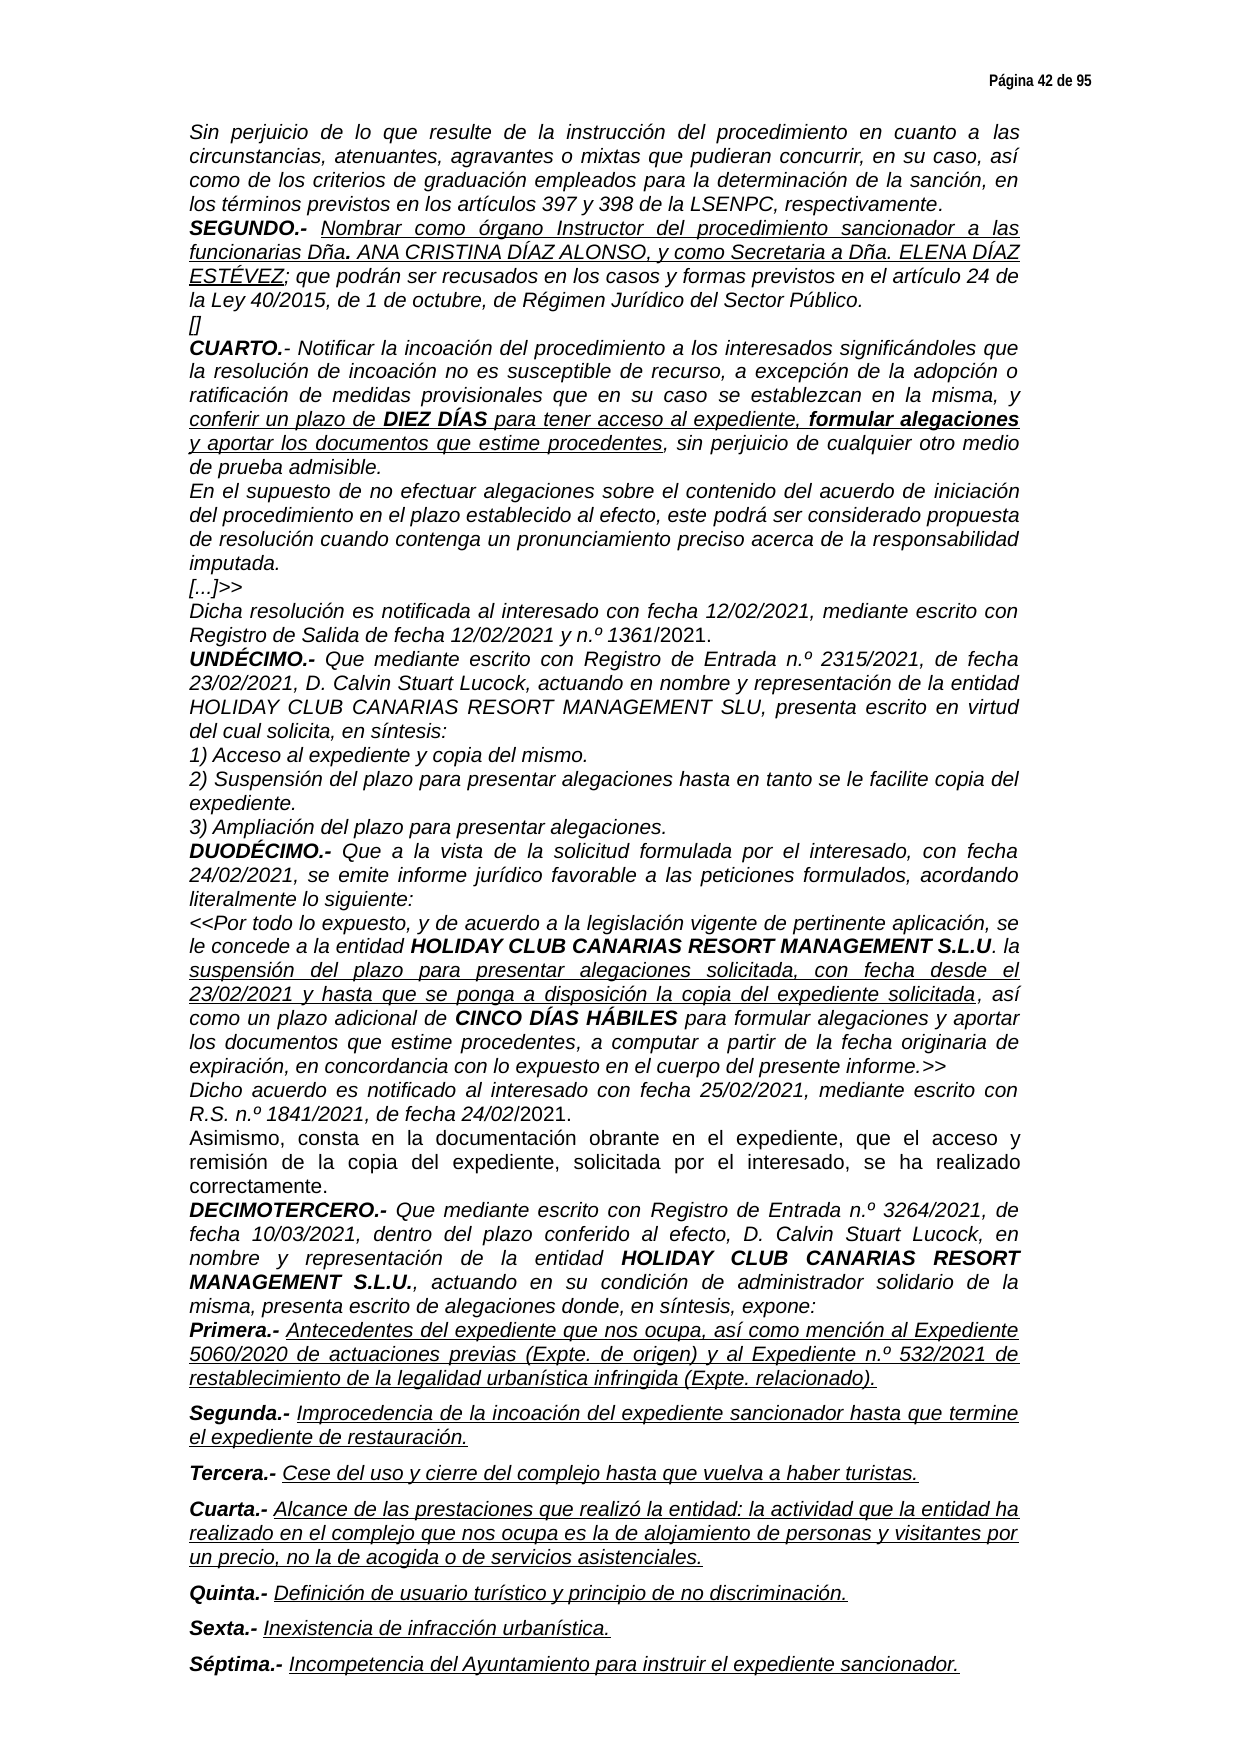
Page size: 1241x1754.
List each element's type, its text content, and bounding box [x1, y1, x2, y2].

text SEGUNDO.- Nombrar como órgano Instructor del procedimiento sancionador a las funcionarias Dña. ANA CRISTINA DÍAZ ALONSO, y como Secretaria a Dña. ELENA DÍAZ ESTÉVEZ; que podrán ser recusados en los casos y formas previstos en el artículo 24 de la Ley 40/2015, de 1 de octubre, de Régimen Jurídico del Sector Público. [189, 216, 1022, 311]
text CUARTO.- Notificar la incoación del procedimiento a los interesados significándoles que la resolución de incoación no es susceptible de recurso, a excepción de la adopción o ratificación de medidas provisionales que en su caso se establezcan en la misma, y conferir un plazo de DIEZ DÍAS para tener acceso al expediente, formular alegaciones y aportar los documentos que estime procedentes, sin perjuicio de cualquier otro medio de prueba admisible. [189, 335, 1022, 479]
text Asimismo, consta en la documentación obrante en el expediente, que el acceso y remisión de la copia del expediente, solicitada por el interesado, se ha realizado correctamente. [189, 1126, 1022, 1198]
text Cuarta.- Alcance de las prestaciones que realizó la entidad: la actividad que la entidad ha realizado en el complejo que nos ocupa es la de alojamiento de personas y visitantes por un precio, no la de acogida o de servicios asistenciales. [189, 1497, 1022, 1568]
text En el supuesto de no efectuar alegaciones sobre el contenido del acuerdo de iniciación del procedimiento en el plazo establecido al efecto, este podrá ser considerado propuesta de resolución cuando contenga un pronunciamiento preciso acerca de la responsabilidad imputada. [189, 479, 1022, 575]
text [] [189, 311, 1022, 335]
text Dicho acuerdo es notificado al interesado con fecha 25/02/2021, mediante escrito con R.S. n.º 1841/2021, de fecha 24/02/2021. [189, 1078, 1022, 1126]
text 3) Ampliación del plazo para presentar alegaciones. [189, 814, 1022, 838]
text Sexta.- Inexistencia de infracción urbanística. [189, 1616, 1022, 1640]
text 1) Acceso al expediente y copia del mismo. [189, 743, 1022, 767]
text Tercera.- Cese del uso y cierre del complejo hasta que vuelva a haber turistas. [189, 1461, 1022, 1485]
text [...]>> [189, 575, 1022, 599]
text UNDÉCIMO.- Que mediante escrito con Registro de Entrada n.º 2315/2021, de fecha 23/02/2021, D. Calvin Stuart Lucock, actuando en nombre y representación de la entidad HOLIDAY CLUB CANARIAS RESORT MANAGEMENT SLU, presenta escrito en virtud del cual solicita, en síntesis: [189, 647, 1022, 743]
text 2) Suspensión del plazo para presentar alegaciones hasta en tanto se le facilite copia del expediente. [189, 767, 1022, 814]
text Séptima.- Incompetencia del Ayuntamiento para instruir el expediente sancionador. [189, 1652, 1022, 1676]
text <<Por todo lo expuesto, y de acuerdo a la legislación vigente de pertinente aplicación, se le concede a la entidad HOLIDAY CLUB CANARIAS RESORT MANAGEMENT S.L.U. la suspensión del plazo para presentar alegaciones solicitada, con fecha desde el 23/02/2021 y hasta que se ponga a disposición la copia del expediente solicitada, así como un plazo adicional de CINCO DÍAS HÁBILES para formular alegaciones y aportar los documentos que estime procedentes, a computar a partir de la fecha originaria de expiración, en concordancia con lo expuesto en el cuerpo del presente informe.>> [189, 910, 1022, 1078]
text DUODÉCIMO.- Que a la vista de la solicitud formulada por el interesado, con fecha 24/02/2021, se emite informe jurídico favorable a las peticiones formulados, acordando literalmente lo siguiente: [189, 838, 1022, 910]
text DECIMOTERCERO.- Que mediante escrito con Registro de Entrada n.º 3264/2021, de fecha 10/03/2021, dentro del plazo conferido al efecto, D. Calvin Stuart Lucock, en nombre y representación de la entidad HOLIDAY CLUB CANARIAS RESORT MANAGEMENT S.L.U., actuando en su condición de administrador solidario de la misma, presenta escrito de alegaciones donde, en síntesis, expone: [189, 1198, 1022, 1318]
text Primera.- Antecedentes del expediente que nos ocupa, así como mención al Expediente 5060/2020 de actuaciones previas (Expte. de origen) y al Expediente n.º 532/2021 de restablecimiento de la legalidad urbanística infringida (Expte. relacionado). [189, 1318, 1022, 1389]
text Segunda.- Improcedencia de la incoación del expediente sancionador hasta que termine el expediente de restauración. [189, 1401, 1022, 1449]
text Sin perjuicio de lo que resulte de la instrucción del procedimiento en cuanto a las circunstancias, atenuantes, agravantes o mixtas que pudieran concurrir, en su caso, así como de los criterios de graduación empleados para la determinación de la sanción, en los términos previstos en los artículos 397 y 398 de la LSENPC, respectivamente. [189, 120, 1022, 216]
text Dicha resolución es notificada al interesado con fecha 12/02/2021, mediante escrito con Registro de Salida de fecha 12/02/2021 y n.º 1361/2021. [189, 599, 1022, 647]
text Quinta.- Definición de usuario turístico y principio de no discriminación. [189, 1580, 1022, 1604]
